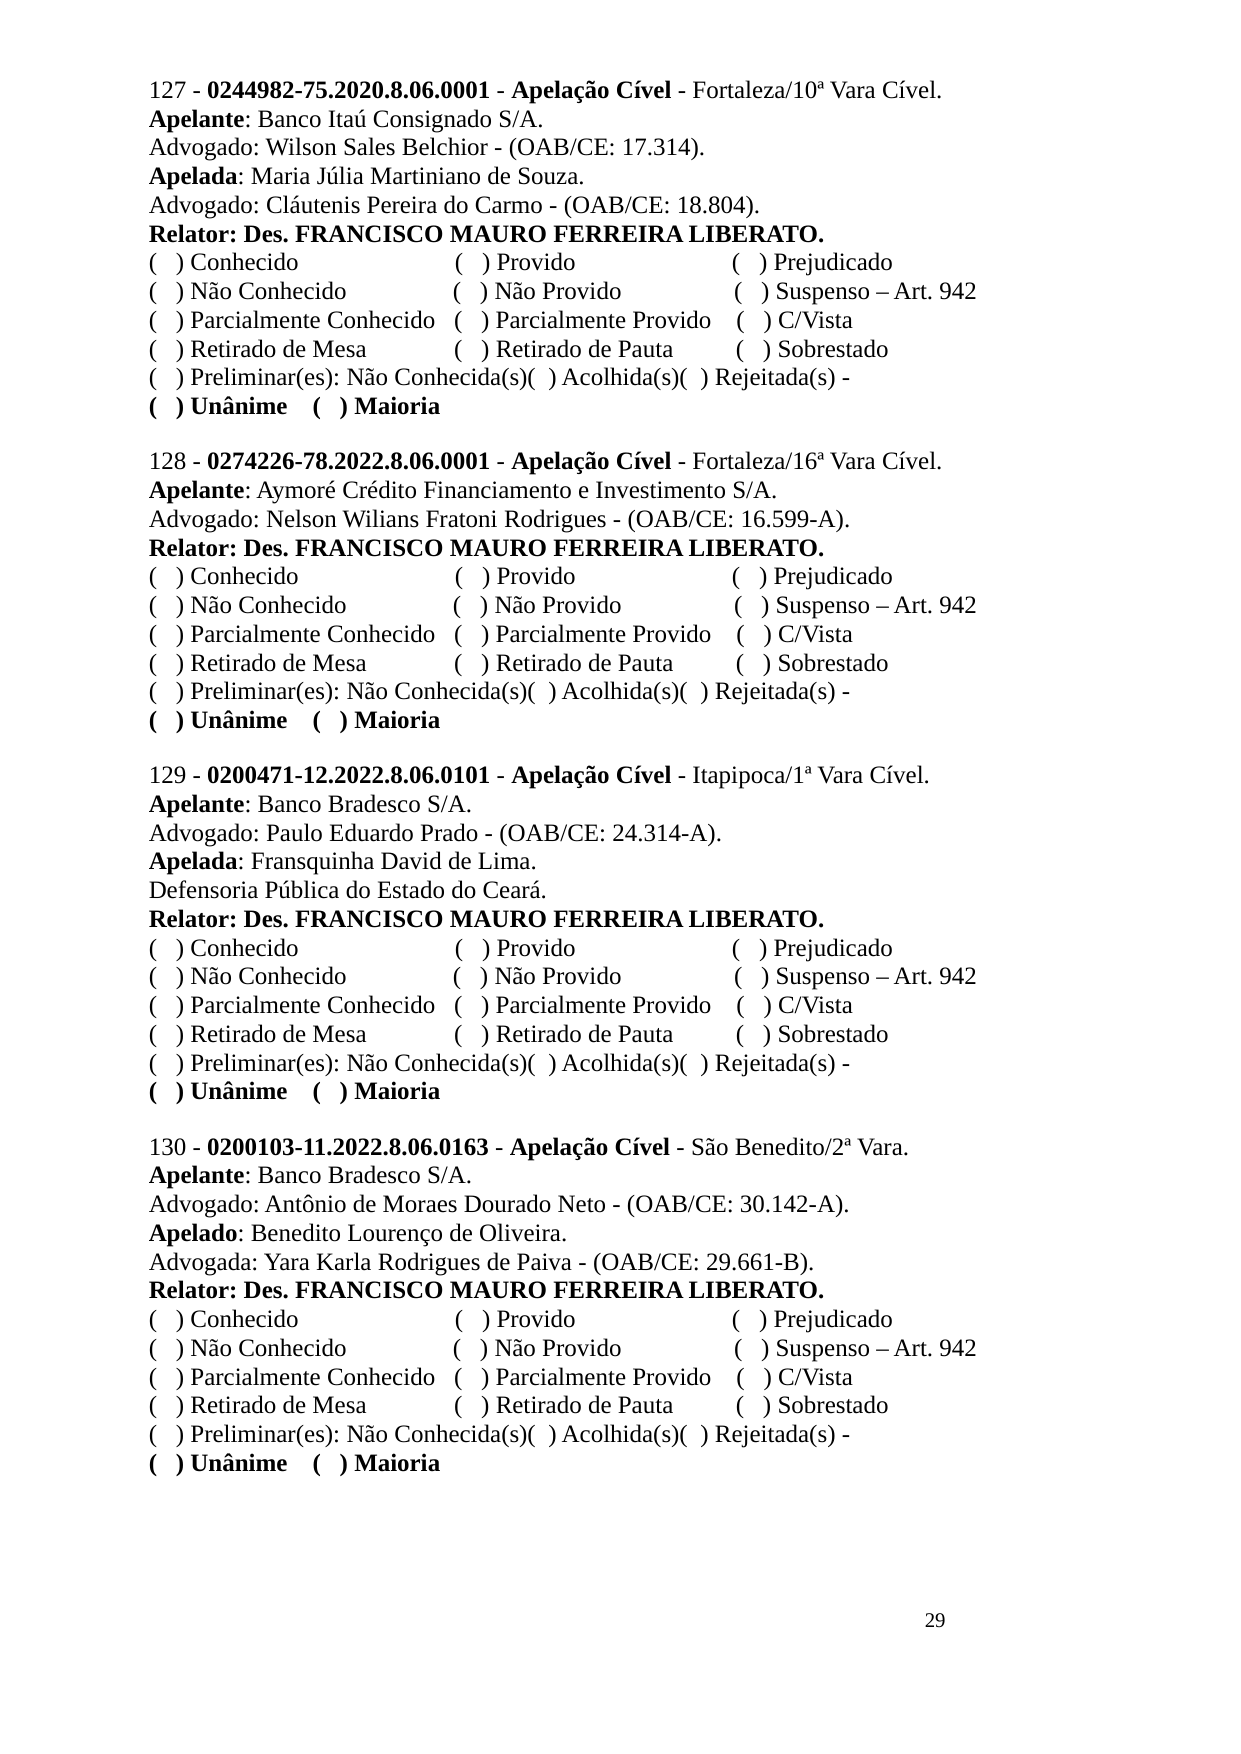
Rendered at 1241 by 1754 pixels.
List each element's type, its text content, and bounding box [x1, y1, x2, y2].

text ( ) Não Conhecido ( ) Não Provido ( ) Suspenso – Art. 942 [148, 590, 1158, 619]
text Defensoria Pública do Estado do Ceará. [148, 875, 1141, 904]
text Apelante: Aymoré Crédito Financiamento e Investimento S/A. [148, 475, 1141, 504]
text ( ) Parcialmente Conhecido ( ) Parcialmente Provido ( ) C/Vista [148, 619, 1158, 648]
text 128 - 0274226-78.2022.8.06.0001 - Apelação Cível - Fortaleza/16ª Vara Cível. [148, 446, 1141, 475]
text Advogado: Paulo Eduardo Prado - (OAB/CE: 24.314-A). [148, 818, 1141, 846]
text Apelante: Banco Itaú Consignado S/A. [148, 104, 1141, 132]
text ( ) Unânime ( ) Maioria [148, 1448, 1158, 1477]
text Apelante: Banco Bradesco S/A. [148, 789, 1141, 818]
text 130 - 0200103-11.2022.8.06.0163 - Apelação Cível - São Benedito/2ª Vara. [148, 1132, 1141, 1160]
text ( ) Parcialmente Conhecido ( ) Parcialmente Provido ( ) C/Vista [148, 1362, 1158, 1390]
text ( ) Preliminar(es): Não Conhecida(s)( ) Acolhida(s)( ) Rejeitada(s) - [148, 676, 1158, 705]
text Relator: Des. FRANCISCO MAURO FERREIRA LIBERATO. [148, 1275, 1141, 1304]
text ( ) Unânime ( ) Maioria [148, 391, 1158, 420]
text ( ) Não Conhecido ( ) Não Provido ( ) Suspenso – Art. 942 [148, 276, 1158, 305]
text ( ) Conhecido ( ) Provido ( ) Prejudicado [148, 247, 1141, 276]
text 129 - 0200471-12.2022.8.06.0101 - Apelação Cível - Itapipoca/1ª Vara Cível. [148, 760, 1141, 789]
text Relator: Des. FRANCISCO MAURO FERREIRA LIBERATO. [148, 904, 1141, 933]
text ( ) Preliminar(es): Não Conhecida(s)( ) Acolhida(s)( ) Rejeitada(s) - [148, 1048, 1158, 1076]
text ( ) Conhecido ( ) Provido ( ) Prejudicado [148, 933, 1141, 961]
text Apelada: Fransquinha David de Lima. [148, 846, 1141, 875]
text ( ) Unânime ( ) Maioria [148, 705, 1158, 734]
text ( ) Parcialmente Conhecido ( ) Parcialmente Provido ( ) C/Vista [148, 990, 1158, 1019]
text 127 - 0244982-75.2020.8.06.0001 - Apelação Cível - Fortaleza/10ª Vara Cível. [148, 75, 1141, 104]
text ( ) Retirado de Mesa ( ) Retirado de Pauta ( ) Sobrestado [148, 1390, 1158, 1419]
text ( ) Retirado de Mesa ( ) Retirado de Pauta ( ) Sobrestado [148, 334, 1158, 362]
text Apelante: Banco Bradesco S/A. [148, 1160, 1141, 1189]
text Advogado: Cláutenis Pereira do Carmo - (OAB/CE: 18.804). [148, 190, 1141, 219]
text ( ) Conhecido ( ) Provido ( ) Prejudicado [148, 561, 1141, 590]
text Apelado: Benedito Lourenço de Oliveira. [148, 1218, 1141, 1247]
text ( ) Preliminar(es): Não Conhecida(s)( ) Acolhida(s)( ) Rejeitada(s) - [148, 1419, 1158, 1448]
text Advogado: Nelson Wilians Fratoni Rodrigues - (OAB/CE: 16.599-A). [148, 504, 1141, 533]
text ( ) Unânime ( ) Maioria [148, 1076, 1158, 1105]
text ( ) Não Conhecido ( ) Não Provido ( ) Suspenso – Art. 942 [148, 1333, 1158, 1362]
text ( ) Parcialmente Conhecido ( ) Parcialmente Provido ( ) C/Vista [148, 305, 1158, 334]
text ( ) Não Conhecido ( ) Não Provido ( ) Suspenso – Art. 942 [148, 961, 1158, 990]
text Relator: Des. FRANCISCO MAURO FERREIRA LIBERATO. [148, 219, 1141, 247]
text Advogado: Wilson Sales Belchior - (OAB/CE: 17.314). [148, 132, 1141, 161]
text ( ) Preliminar(es): Não Conhecida(s)( ) Acolhida(s)( ) Rejeitada(s) - [148, 362, 1158, 391]
text ( ) Retirado de Mesa ( ) Retirado de Pauta ( ) Sobrestado [148, 1019, 1158, 1048]
text Apelada: Maria Júlia Martiniano de Souza. [148, 161, 1141, 190]
text Advogada: Yara Karla Rodrigues de Paiva - (OAB/CE: 29.661-B). [148, 1247, 1141, 1275]
text ( ) Conhecido ( ) Provido ( ) Prejudicado [148, 1304, 1141, 1333]
text Relator: Des. FRANCISCO MAURO FERREIRA LIBERATO. [148, 533, 1141, 561]
text ( ) Retirado de Mesa ( ) Retirado de Pauta ( ) Sobrestado [148, 648, 1158, 676]
text Advogado: Antônio de Moraes Dourado Neto - (OAB/CE: 30.142-A). [148, 1189, 1141, 1218]
